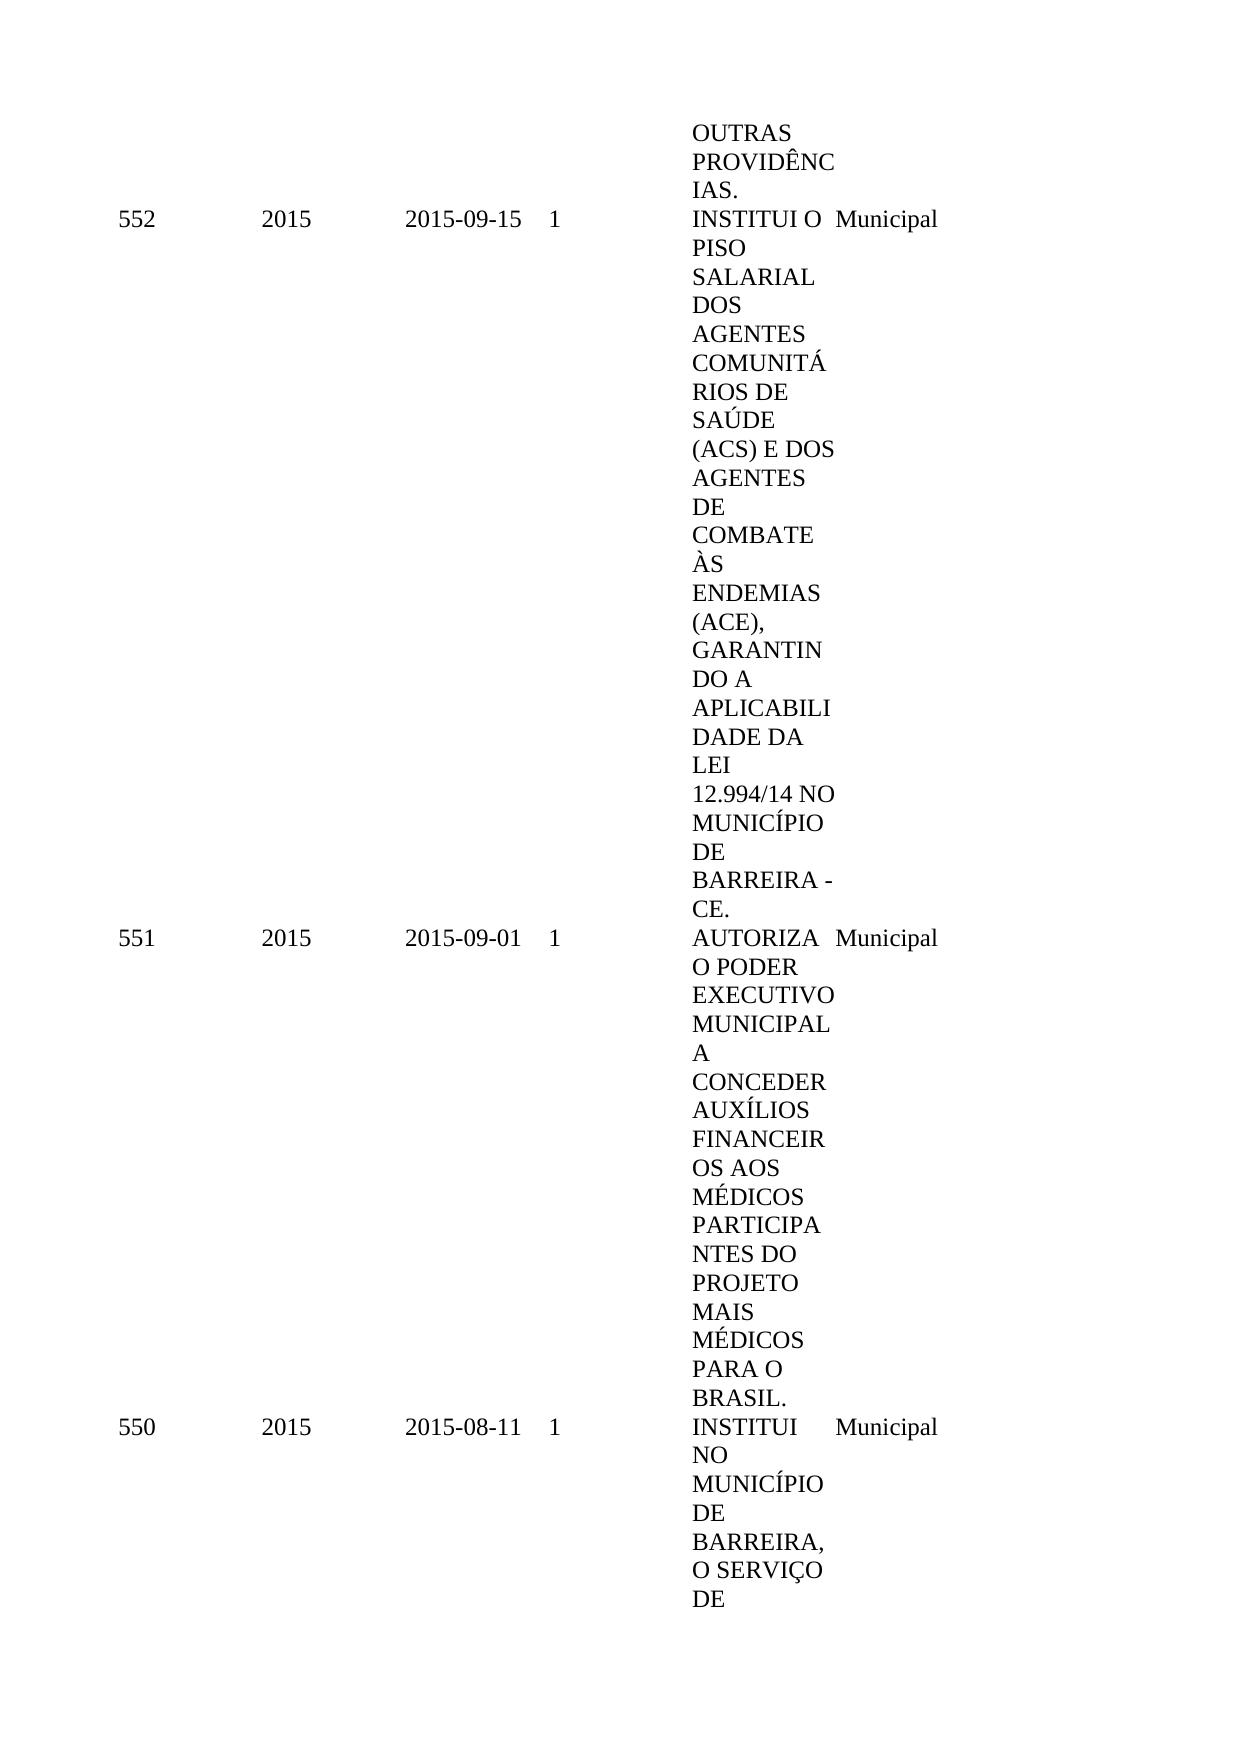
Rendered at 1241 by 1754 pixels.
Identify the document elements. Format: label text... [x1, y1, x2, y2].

table_cell [979, 1412, 1122, 1613]
table_cell 2015 [261, 204, 405, 923]
table_cell [979, 923, 1122, 1412]
table_cell 2015 [261, 1412, 405, 1613]
table_cell [548, 118, 692, 204]
table_cell Municipal [835, 204, 979, 923]
table_cell 550 [118, 1412, 261, 1613]
table_cell AUTORIZA O PODER EXECUTIVO MUNICIPAL A CONCEDER AUXÍLIOS FINANCEIROS AOS MÉDICOS PARTICIPANTES DO PROJETO MAIS MÉDICOS PARA O BRASIL. [692, 923, 835, 1412]
table_cell OUTRAS PROVIDÊNCIAS. [692, 118, 835, 204]
table_cell [979, 204, 1122, 923]
table_cell [405, 118, 548, 204]
table_cell 551 [118, 923, 261, 1412]
table_cell [261, 118, 405, 204]
table_cell INSTITUI O PISO SALARIAL DOS AGENTES COMUNITÁRIOS DE SAÚDE (ACS) E DOS AGENTES DE COMBATE ÀS ENDEMIAS (ACE), GARANTINDO A APLICABILIDADE DA LEI 12.994/14 NO MUNICÍPIO DE BARREIRA - CE. [692, 204, 835, 923]
table_cell 2015-09-01 [405, 923, 548, 1412]
table_cell Municipal [835, 923, 979, 1412]
table_cell [835, 118, 979, 204]
table_cell 552 [118, 204, 261, 923]
table_cell [118, 118, 261, 204]
table_cell [979, 118, 1122, 204]
table_cell 1 [548, 923, 692, 1412]
table_cell 1 [548, 204, 692, 923]
table_cell Municipal [835, 1412, 979, 1613]
table_cell INSTITUI NO MUNICÍPIO DE BARREIRA, O SERVIÇO DE [692, 1412, 835, 1613]
table_cell 2015-08-11 [405, 1412, 548, 1613]
table_cell 2015 [261, 923, 405, 1412]
table_cell 1 [548, 1412, 692, 1613]
table_cell 2015-09-15 [405, 204, 548, 923]
